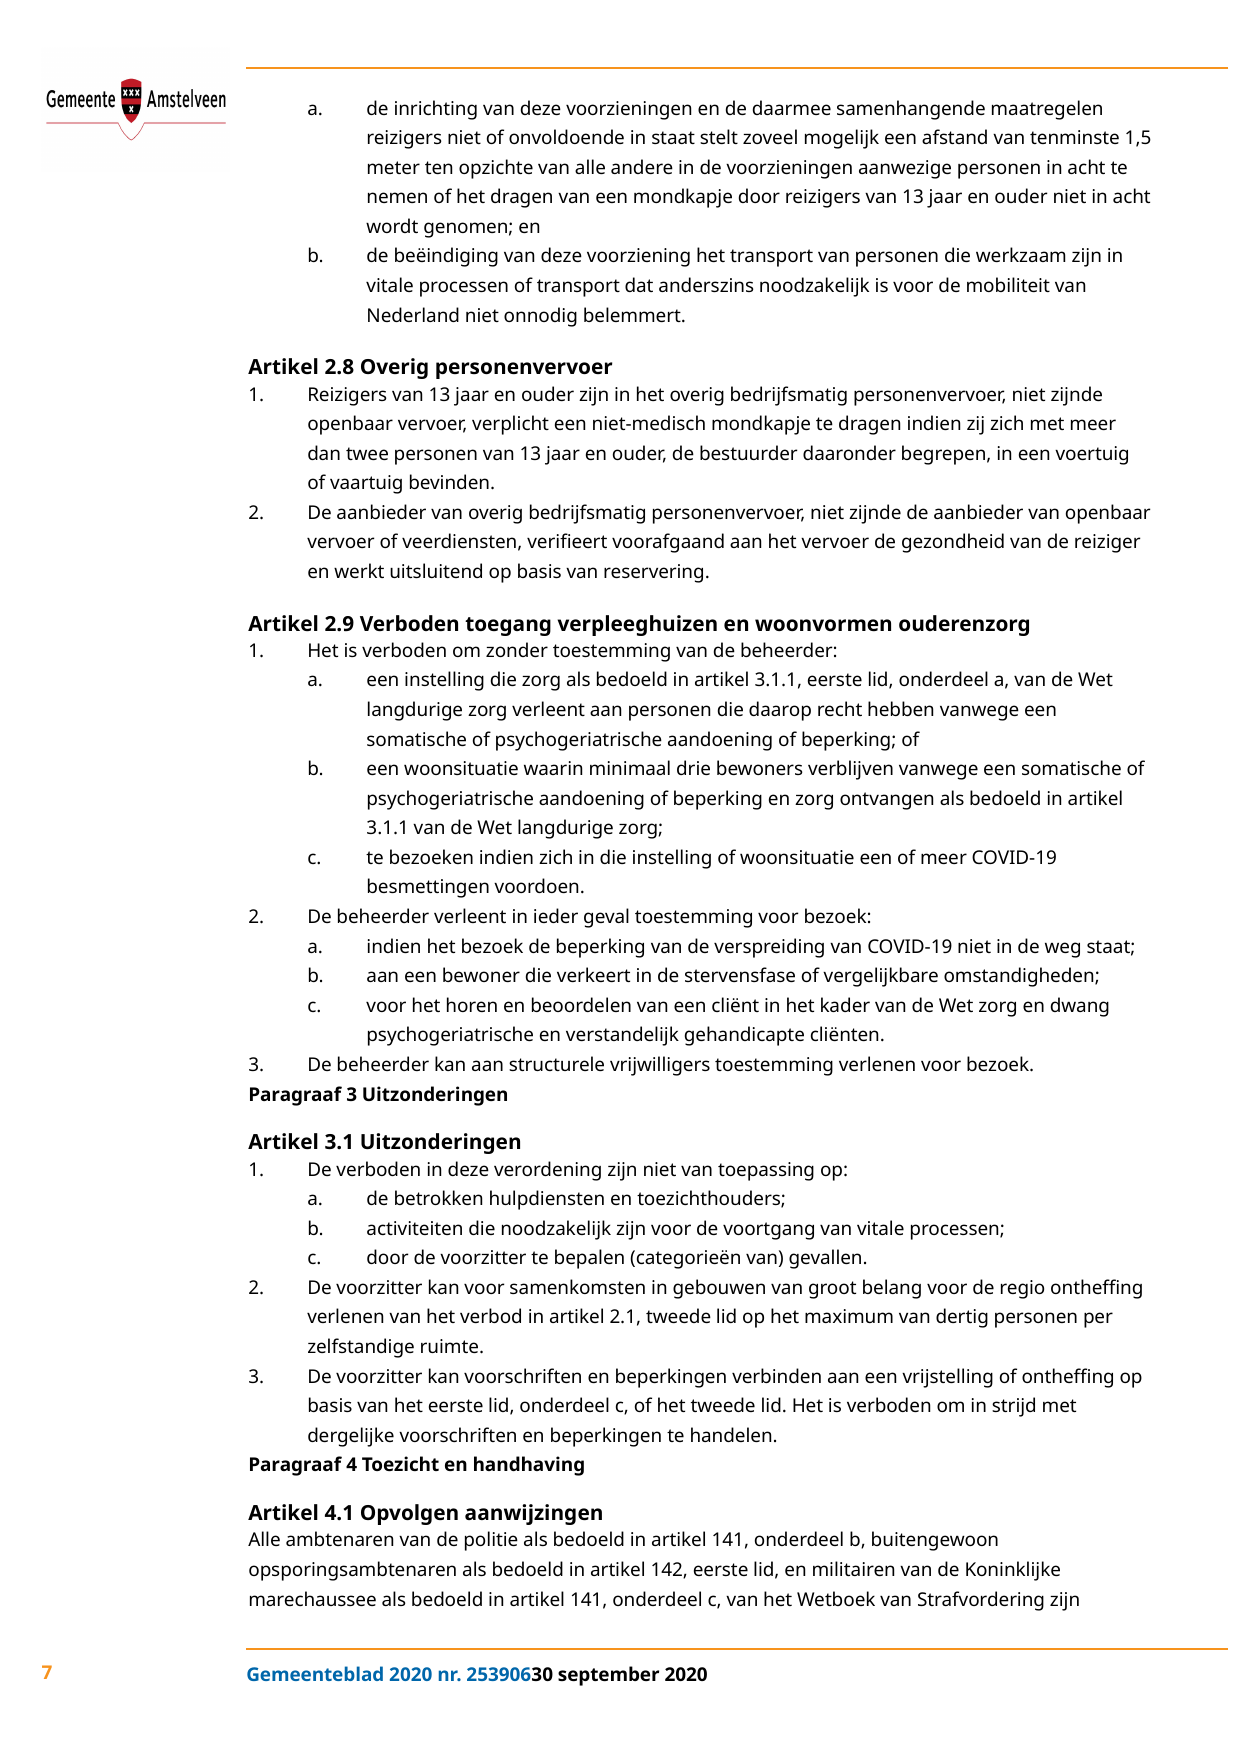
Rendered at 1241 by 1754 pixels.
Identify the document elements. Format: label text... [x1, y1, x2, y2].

list een instelling die zorg als bedoeld in artikel 3.1.1, eerste lid, onderdeel a, van de Wet langdurige zorg verleent aan personen die daarop recht hebben vanwege een somatische of psychogeriatrische aandoening of beperking; of [307, 667, 1152, 752]
text Paragraaf 3 Uitzonderingen [248, 1081, 1152, 1107]
text Artikel 2.8 Overig personenvervoer [248, 352, 1152, 381]
list een woonsituatie waarin minimaal drie bewoners verblijven vanwege een somatische of psychogeriatrische aandoening of beperking en zorg ontvangen als bedoeld in artikel 3.1.1 van de Wet langdurige zorg; [307, 755, 1152, 840]
list Reizigers van 13 jaar en ouder zijn in het overig bedrijfsmatig personenvervoer, niet zijnde openbaar vervoer, verplicht een niet-medisch mondkapje te dragen indien zij zich met meer dan twee personen van 13 jaar en ouder, de bestuurder daaronder begrepen, in een voertuig of vaartuig bevinden. [248, 381, 1152, 495]
list De verboden in deze verordening zijn niet van toepassing op: [248, 1156, 1152, 1182]
text Artikel 2.9 Verboden toegang verpleeghuizen en woonvormen ouderenzorg [248, 609, 1152, 637]
list De beheerder verleent in ieder geval toestemming voor bezoek: [248, 903, 1152, 929]
list de betrokken hulpdiensten en toezichthouders; [307, 1185, 1152, 1211]
picture [41, 47, 231, 172]
text Alle ambtenaren van de politie als bedoeld in artikel 141, onderdeel b, buitengewoon opsporingsambtenaren als bedoeld in artikel 142, eerste lid, en militairen van de Koninklijke marechaussee als bedoeld in artikel 141, onderdeel c, van het Wetboek van Strafvordering zijn [248, 1527, 1152, 1612]
text Artikel 3.1 Uitzonderingen [248, 1127, 1152, 1156]
list activiteiten die noodzakelijk zijn voor de voortgang van vitale processen; [307, 1215, 1152, 1241]
list De aanbieder van overig bedrijfsmatig personenvervoer, niet zijnde de aanbieder van openbaar vervoer of veerdiensten, verifieert voorafgaand aan het vervoer de gezondheid van de reiziger en werkt uitsluitend op basis van reservering. [248, 499, 1152, 584]
list de beëindiging van deze voorziening het transport van personen die werkzaam zijn in vitale processen of transport dat anderszins noodzakelijk is voor de mobiliteit van Nederland niet onnodig belemmert. [307, 243, 1152, 328]
list De beheerder kan aan structurele vrijwilligers toestemming verlenen voor bezoek. [248, 1051, 1152, 1077]
list aan een bewoner die verkeert in de stervensfase of vergelijkbare omstandigheden; [307, 962, 1152, 988]
list voor het horen en beoordelen van een cliënt in het kader van de Wet zorg en dwang psychogeriatrische en verstandelijk gehandicapte cliënten. [307, 992, 1152, 1047]
list de inrichting van deze voorzieningen en de daarmee samenhangende maatregelen reizigers niet of onvoldoende in staat stelt zoveel mogelijk een afstand van tenminste 1,5 meter ten opzichte van alle andere in de voorzieningen aanwezige personen in acht te nemen of het dragen van een mondkapje door reizigers van 13 jaar en ouder niet in acht wordt genomen; en [307, 95, 1152, 239]
list door de voorzitter te bepalen (categorieën van) gevallen. [307, 1244, 1152, 1270]
text Paragraaf 4 Toezicht en handhaving [248, 1452, 1152, 1477]
list Het is verboden om zonder toestemming van de beheerder: [248, 637, 1152, 663]
list De voorzitter kan voor samenkomsten in gebouwen van groot belang voor de regio ontheffing verlenen van het verbod in artikel 2.1, tweede lid op het maximum van dertig personen per zelfstandige ruimte. [248, 1274, 1152, 1359]
text Artikel 4.1 Opvolgen aanwijzingen [248, 1498, 1152, 1527]
list te bezoeken indien zich in die instelling of woonsituatie een of meer COVID-19 besmettingen voordoen. [307, 844, 1152, 899]
list De voorzitter kan voorschriften en beperkingen verbinden aan een vrijstelling of ontheffing op basis van het eerste lid, onderdeel c, of het tweede lid. Het is verboden om in strijd met dergelijke voorschriften en beperkingen te handelen. [248, 1363, 1152, 1448]
list indien het bezoek de beperking van de verspreiding van COVID-19 niet in de weg staat; [307, 933, 1152, 959]
